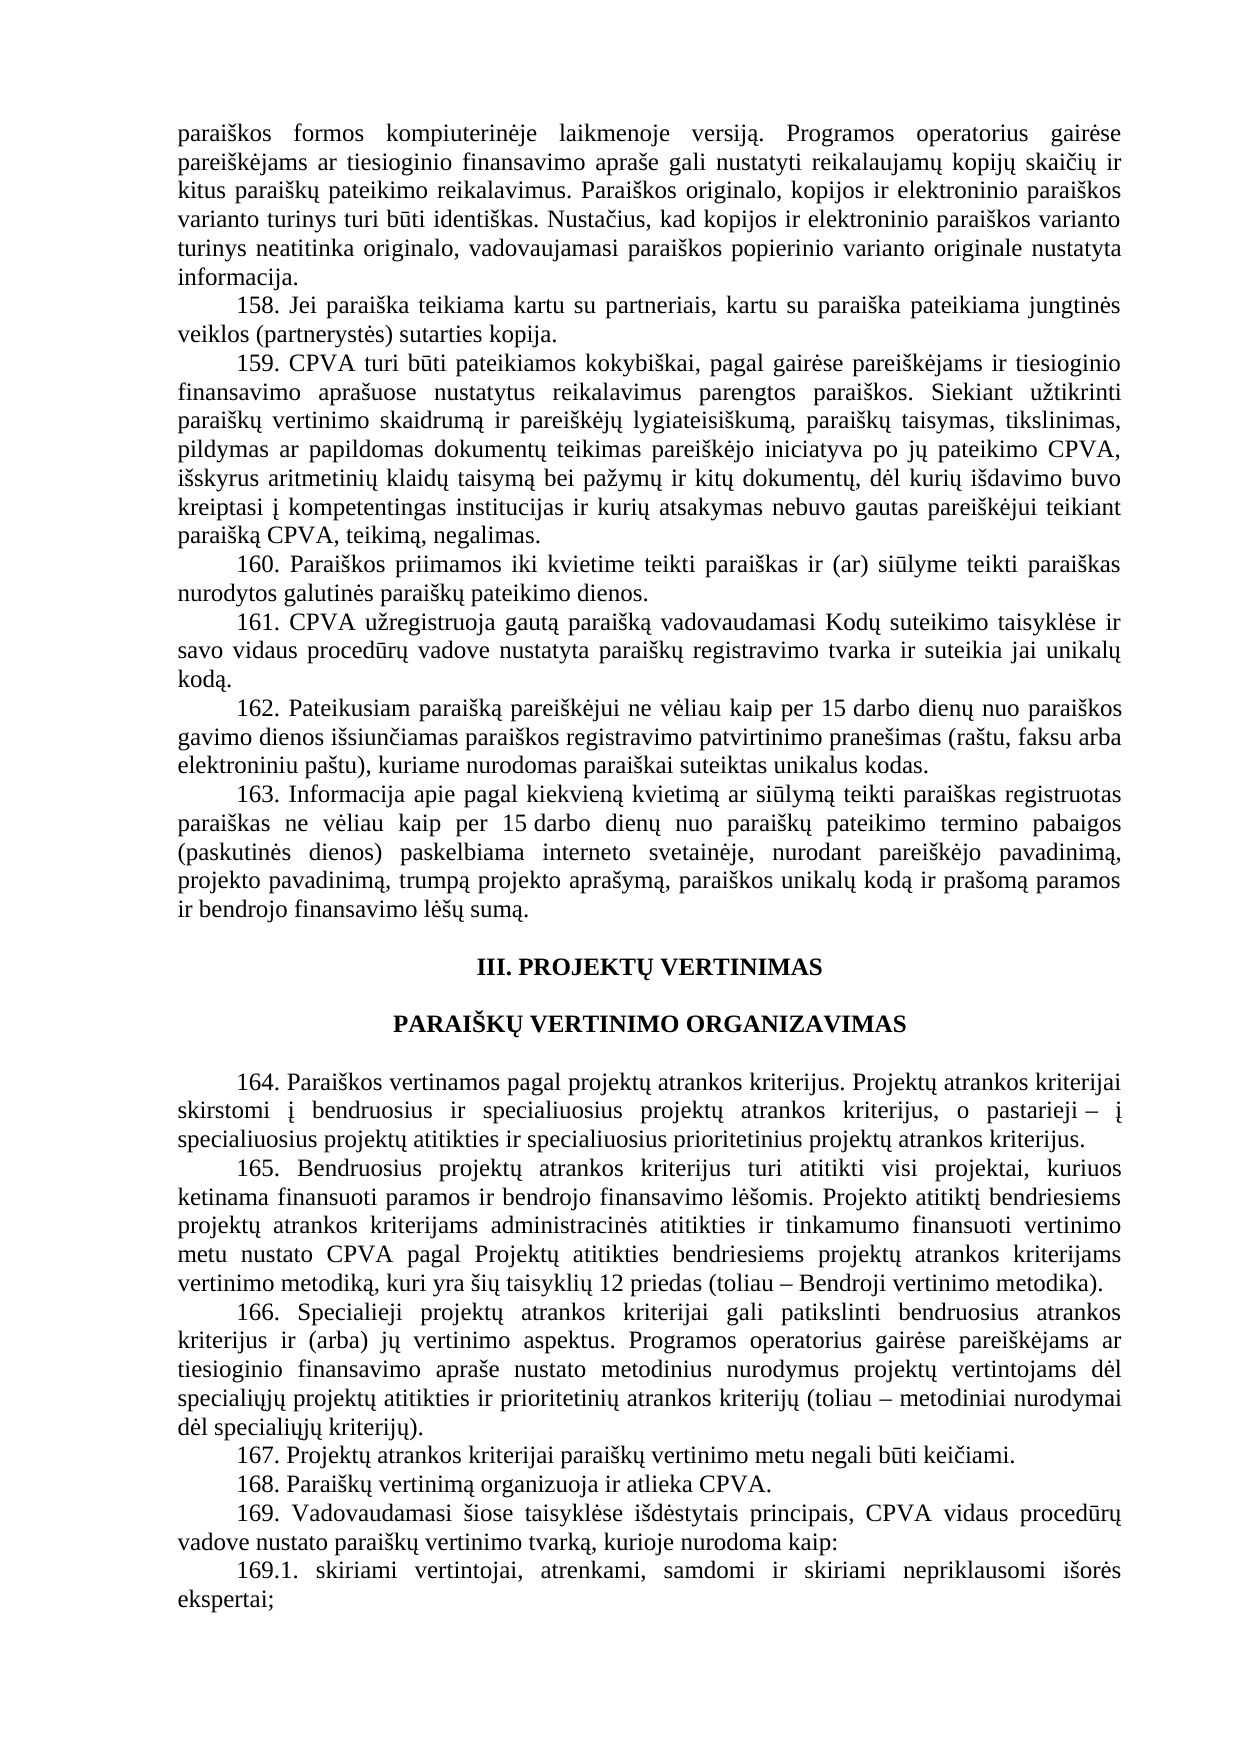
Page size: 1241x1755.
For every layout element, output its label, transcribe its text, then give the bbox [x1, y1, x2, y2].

text 169. Vadovaudamasi šiose taisyklėse išdėstytais principais, CPVA vidaus procedūrų vadove nustato paraiškų vertinimo tvarką, kurioje nurodoma kaip: [177, 1498, 1122, 1556]
text PARAIŠKŲ VERTINIMO ORGANIZAVIMAS [177, 1009, 1122, 1038]
text III. PROJEKTŲ VERTINIMAS [177, 952, 1122, 981]
text 168. Paraiškų vertinimą organizuoja ir atlieka CPVA. [177, 1469, 1122, 1498]
text 164. Paraiškos vertinamos pagal projektų atrankos kriterijus. Projektų atrankos kriterijai skirstomi į bendruosius ir specialiuosius projektų atrankos kriterijus, o pastarieji – į specialiuosius projektų atitikties ir specialiuosius prioritetinius projektų atrankos kriterijus. [177, 1067, 1122, 1153]
text 159. CPVA turi būti pateikiamos kokybiškai, pagal gairėse pareiškėjams ir tiesioginio finansavimo aprašuose nustatytus reikalavimus parengtos paraiškos. Siekiant užtikrinti paraiškų vertinimo skaidrumą ir pareiškėjų lygiateisiškumą, paraiškų taisymas, tikslinimas, pildymas ar papildomas dokumentų teikimas pareiškėjo iniciatyva po jų pateikimo CPVA, išskyrus aritmetinių klaidų taisymą bei pažymų ir kitų dokumentų, dėl kurių išdavimo buvo kreiptasi į kompetentingas institucijas ir kurių atsakymas nebuvo gautas pareiškėjui teikiant paraišką CPVA, teikimą, negalimas. [177, 348, 1122, 549]
text 166. Specialieji projektų atrankos kriterijai gali patikslinti bendruosius atrankos kriterijus ir (arba) jų vertinimo aspektus. Programos operatorius gairėse pareiškėjams ar tiesioginio finansavimo apraše nustato metodinius nurodymus projektų vertintojams dėl specialiųjų projektų atitikties ir prioritetinių atrankos kriterijų (toliau – metodiniai nurodymai dėl specialiųjų kriterijų). [177, 1297, 1122, 1441]
text 162. Pateikusiam paraišką pareiškėjui ne vėliau kaip per 15 darbo dienų nuo paraiškos gavimo dienos išsiunčiamas paraiškos registravimo patvirtinimo pranešimas (raštu, faksu arba elektroniniu paštu), kuriame nurodomas paraiškai suteiktas unikalus kodas. [177, 693, 1122, 779]
text paraiškos formos kompiuterinėje laikmenoje versiją. Programos operatorius gairėse pareiškėjams ar tiesioginio finansavimo apraše gali nustatyti reikalaujamų kopijų skaičių ir kitus paraiškų pateikimo reikalavimus. Paraiškos originalo, kopijos ir elektroninio paraiškos varianto turinys turi būti identiškas. Nustačius, kad kopijos ir elektroninio paraiškos varianto turinys neatitinka originalo, vadovaujamasi paraiškos popierinio varianto originale nustatyta informacija. [177, 118, 1122, 291]
text 167. Projektų atrankos kriterijai paraiškų vertinimo metu negali būti keičiami. [177, 1441, 1122, 1469]
text 169.1. skiriami vertintojai, atrenkami, samdomi ir skiriami nepriklausomi išorės ekspertai; [177, 1556, 1122, 1613]
text 160. Paraiškos priimamos iki kvietime teikti paraiškas ir (ar) siūlyme teikti paraiškas nurodytos galutinės paraiškų pateikimo dienos. [177, 549, 1122, 607]
text 158. Jei paraiška teikiama kartu su partneriais, kartu su paraiška pateikiama jungtinės veiklos (partnerystės) sutarties kopija. [177, 291, 1122, 348]
text 161. CPVA užregistruoja gautą paraišką vadovaudamasi Kodų suteikimo taisyklėse ir savo vidaus procedūrų vadove nustatyta paraiškų registravimo tvarka ir suteikia jai unikalų kodą. [177, 607, 1122, 693]
text 163. Informacija apie pagal kiekvieną kvietimą ar siūlymą teikti paraiškas registruotas paraiškas ne vėliau kaip per 15 darbo dienų nuo paraiškų pateikimo termino pabaigos (paskutinės dienos) paskelbiama interneto svetainėje, nurodant pareiškėjo pavadinimą, projekto pavadinimą, trumpą projekto aprašymą, paraiškos unikalų kodą ir prašomą paramos ir bendrojo finansavimo lėšų sumą. [177, 779, 1122, 923]
text 165. Bendruosius projektų atrankos kriterijus turi atitikti visi projektai, kuriuos ketinama finansuoti paramos ir bendrojo finansavimo lėšomis. Projekto atitiktį bendriesiems projektų atrankos kriterijams administracinės atitikties ir tinkamumo finansuoti vertinimo metu nustato CPVA pagal Projektų atitikties bendriesiems projektų atrankos kriterijams vertinimo metodiką, kuri yra šių taisyklių 12 priedas (toliau – Bendroji vertinimo metodika). [177, 1153, 1122, 1297]
